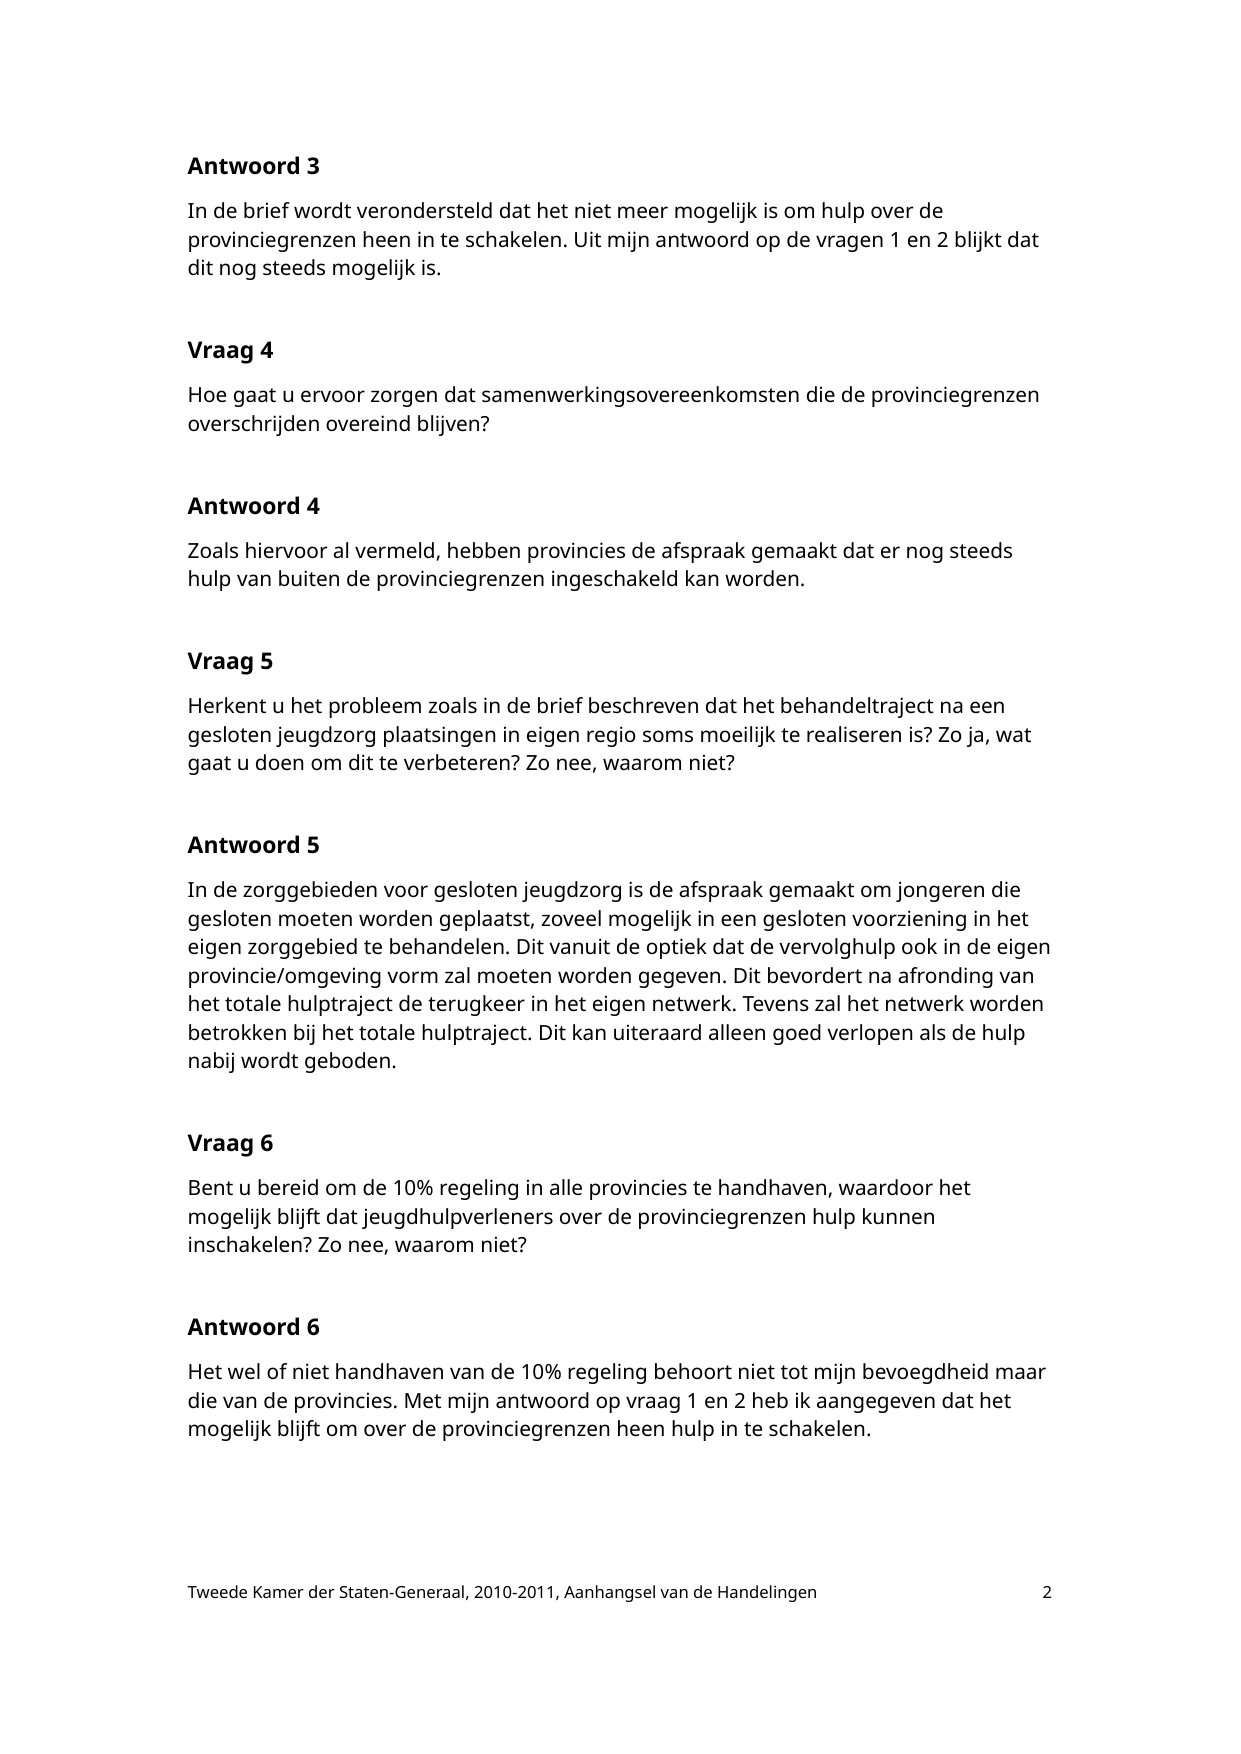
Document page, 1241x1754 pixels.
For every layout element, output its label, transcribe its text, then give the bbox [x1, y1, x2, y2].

subtitle Antwoord 3 [187, 150, 1053, 181]
text Hoe gaat u ervoor zorgen dat samenwerkingsovereenkomsten die de provinciegrenzen overschrijden overeind blijven? [187, 380, 1053, 437]
subtitle Vraag 6 [187, 1127, 1053, 1158]
subtitle Vraag 4 [187, 334, 1053, 365]
text Bent u bereid om de 10% regeling in alle provincies te handhaven, waardoor het mogelijk blijft dat jeugdhulpverleners over de provinciegrenzen hulp kunnen inschakelen? Zo nee, waarom niet? [187, 1173, 1053, 1259]
text In de zorggebieden voor gesloten jeugdzorg is de afspraak gemaakt om jongeren die gesloten moeten worden geplaatst, zoveel mogelijk in een gesloten voorziening in het eigen zorggebied te behandelen. Dit vanuit de optiek dat de vervolghulp ook in de eigen provincie/omgeving vorm zal moeten worden gegeven. Dit bevordert na afronding van het totale hulptraject de terugkeer in het eigen netwerk. Tevens zal het netwerk worden betrokken bij het totale hulptraject. Dit kan uiteraard alleen goed verlopen als de hulp nabij wordt geboden. [187, 876, 1053, 1075]
subtitle Vraag 5 [187, 645, 1053, 677]
subtitle Antwoord 5 [187, 829, 1053, 861]
subtitle Antwoord 4 [187, 490, 1053, 521]
text In de brief wordt verondersteld dat het niet meer mogelijk is om hulp over de provinciegrenzen heen in te schakelen. Uit mijn antwoord op de vragen 1 en 2 blijkt dat dit nog steeds mogelijk is. [187, 196, 1053, 282]
text Herkent u het probleem zoals in de brief beschreven dat het behandeltraject na een gesloten jeugdzorg plaatsingen in eigen regio soms moeilijk te realiseren is? Zo ja, wat gaat u doen om dit te verbeteren? Zo nee, waarom niet? [187, 692, 1053, 777]
text Het wel of niet handhaven van de 10% regeling behoort niet tot mijn bevoegdheid maar die van de provincies. Met mijn antwoord op vraag 1 en 2 heb ik aangegeven dat het mogelijk blijft om over de provinciegrenzen heen hulp in te schakelen. [187, 1357, 1053, 1443]
text Zoals hiervoor al vermeld, hebben provincies de afspraak gemaakt dat er nog steeds hulp van buiten de provinciegrenzen ingeschakeld kan worden. [187, 536, 1053, 593]
subtitle Antwoord 6 [187, 1311, 1053, 1342]
